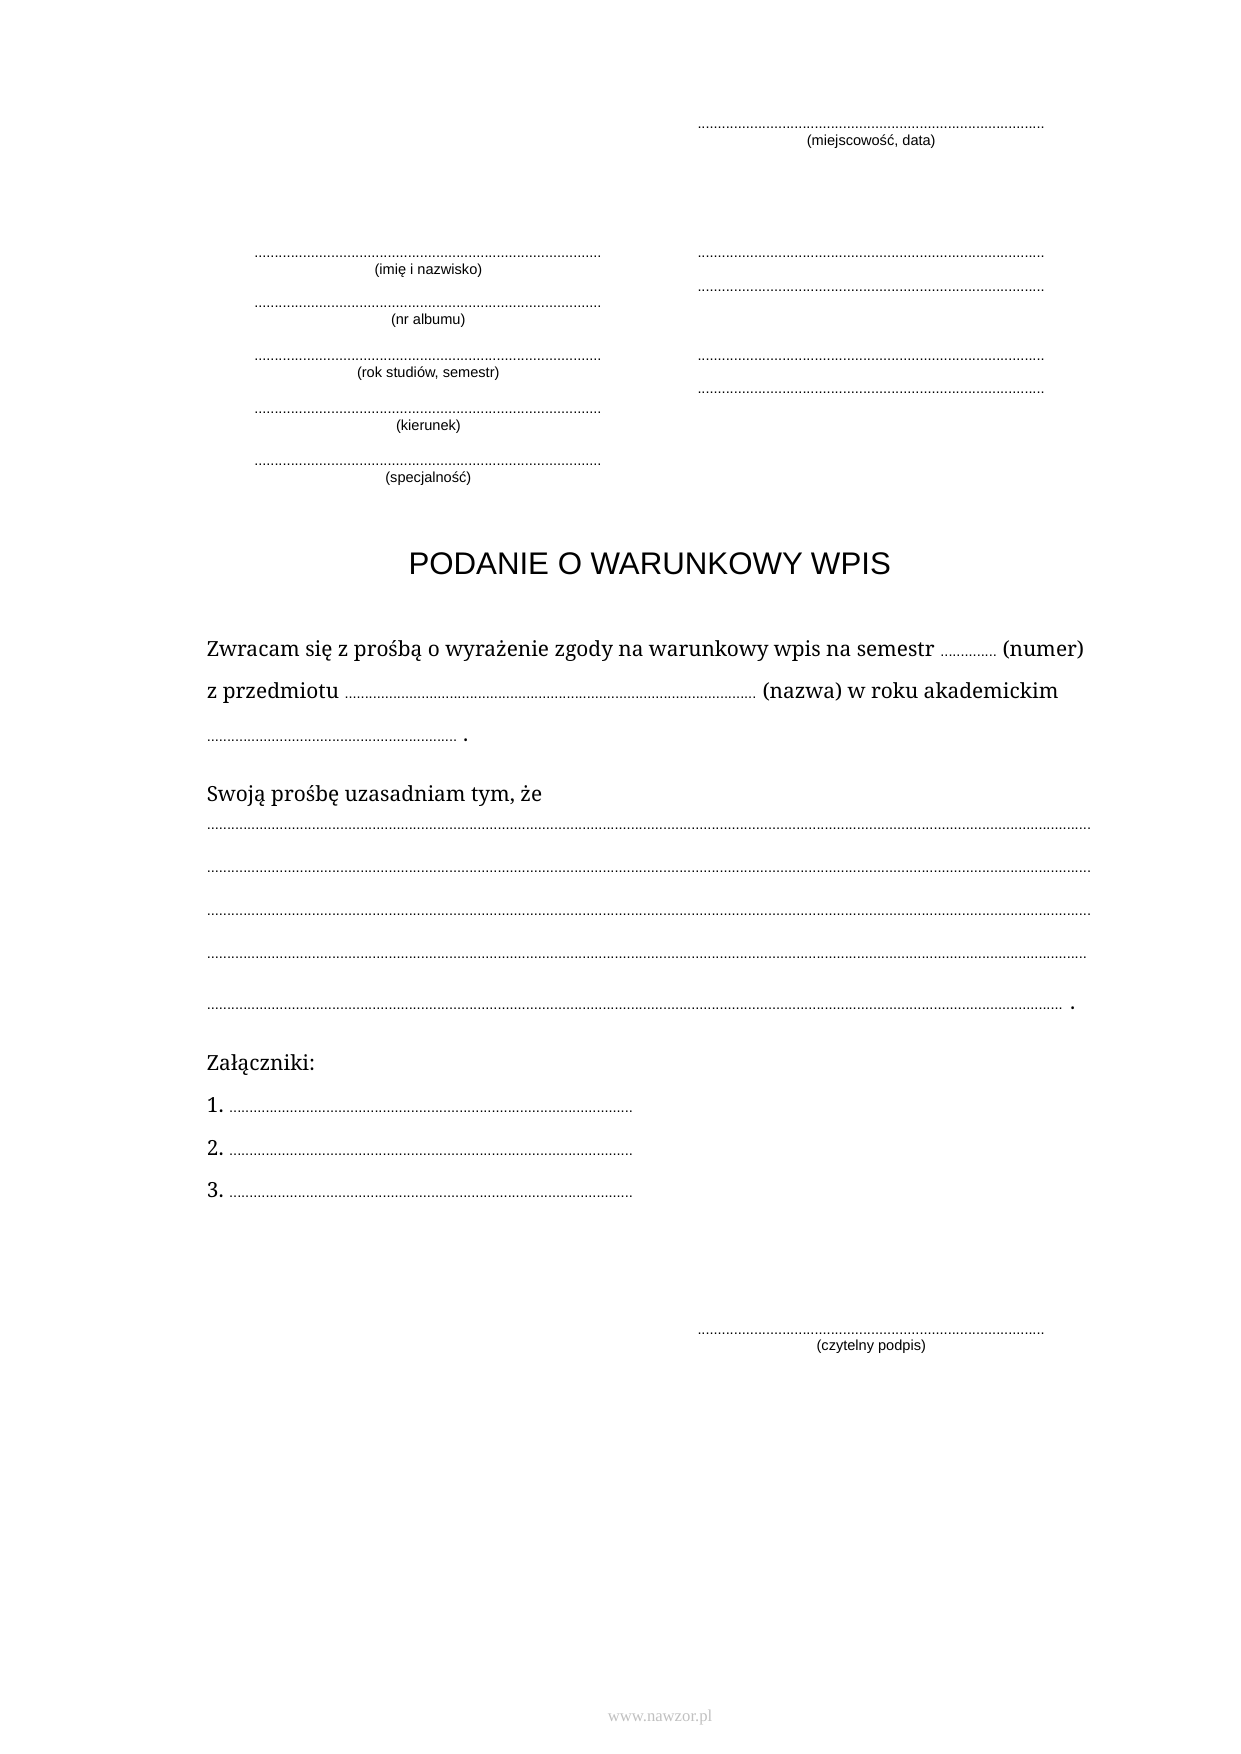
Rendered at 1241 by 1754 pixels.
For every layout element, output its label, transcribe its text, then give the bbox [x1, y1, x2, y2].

text Załączniki: [207, 1048, 1093, 1076]
table_cell ...................................................................................... ...................................................................................... [650, 328, 1093, 433]
text ........................................................................................................................................................................................................................... [207, 859, 1093, 876]
text 1. .................................................................................................... [207, 1090, 1093, 1119]
table_cell ...................................................................................... (specjalność) [207, 433, 649, 486]
table_header [207, 1265, 649, 1359]
text 2. .................................................................................................... [207, 1133, 1093, 1161]
text 3. .................................................................................................... [207, 1175, 1093, 1204]
table_header ...................................................................................... (imię i nazwisko) ...................................................................................... (nr albumu) [207, 225, 649, 327]
text Zwracam się z prośbą o wyrażenie zgody na warunkowy wpis na semestr .............. (numer) z przedmiotu ...................................................................................................... (nazwa) w roku akademickim .............................................................. . [207, 634, 1093, 747]
text .......................................................................................................................................................................................................................... [207, 944, 1093, 961]
subtitle PODANIE O WARUNKOWY WPIS [207, 545, 1093, 581]
text .................................................................................................................................................................................................................... . [207, 987, 1093, 1016]
table_header ...................................................................................... ...................................................................................... [650, 225, 1093, 327]
text ........................................................................................................................................................................................................................... [207, 902, 1093, 918]
table_cell [650, 433, 1093, 486]
text Swoją prośbę uzasadniam tym, że ........................................................................................................................................................................................................................... [207, 779, 1093, 833]
table_header ...................................................................................... (czytelny podpis) [650, 1265, 1093, 1359]
table_cell ...................................................................................... (rok studiów, semestr) ...................................................................................... (kierunek) [207, 328, 649, 433]
